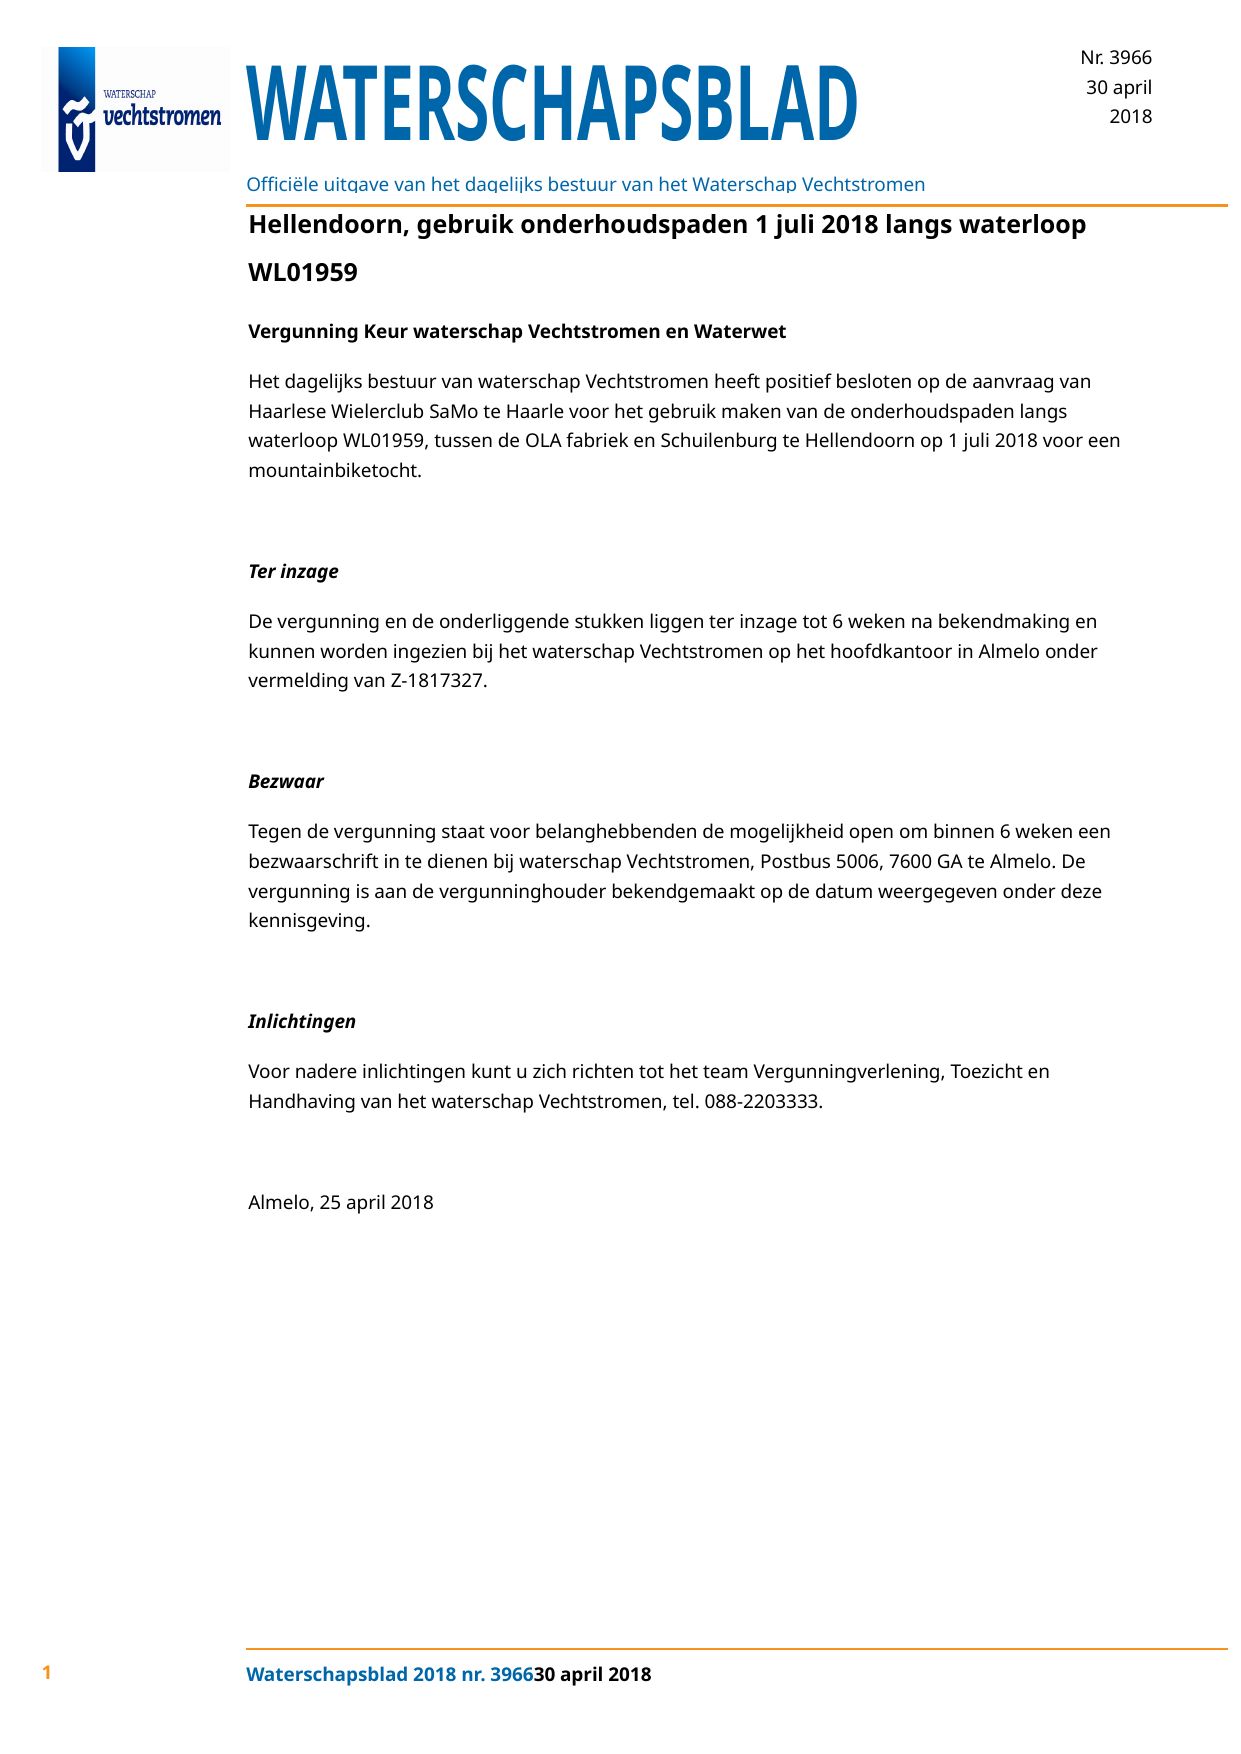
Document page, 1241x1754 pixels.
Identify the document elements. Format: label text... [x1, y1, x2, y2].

text Almelo, 25 april 2018 [248, 1189, 1152, 1215]
text Voor nadere inlichtingen kunt u zich richten tot het team Vergunningverlening, Toezicht en Handhaving van het waterschap Vechtstromen, tel. 088-2203333. [248, 1059, 1152, 1114]
text Vergunning Keur waterschap Vechtstromen en Waterwet [248, 318, 1152, 344]
text Ter inzage [248, 558, 1152, 584]
text De vergunning en de onderliggende stukken liggen ter inzage tot 6 weken na bekendmaking en kunnen worden ingezien bij het waterschap Vechtstromen op het hoofdkantoor in Almelo onder vermelding van Z-1817327. [248, 608, 1152, 693]
text Hellendoorn, gebruik onderhoudspaden 1 juli 2018 langs waterloop WL01959 [248, 207, 1152, 288]
picture [41, 47, 231, 172]
text Inlichtingen [248, 1008, 1152, 1034]
text Tegen de vergunning staat voor belanghebbenden de mogelijkheid open om binnen 6 weken een bezwaarschrift in te dienen bij waterschap Vechtstromen, Postbus 5006, 7600 GA te Almelo. De vergunning is aan de vergunninghouder bekendgemaakt op de datum weergegeven onder deze kennisgeving. [248, 819, 1152, 933]
text Bezwaar [248, 768, 1152, 794]
text Het dagelijks bestuur van waterschap Vechtstromen heeft positief besloten op de aanvraag van Haarlese Wielerclub SaMo te Haarle voor het gebruik maken van de onderhoudspaden langs waterloop WL01959, tussen de OLA fabriek en Schuilenburg te Hellendoorn op 1 juli 2018 voor een mountainbiketocht. [248, 368, 1152, 483]
